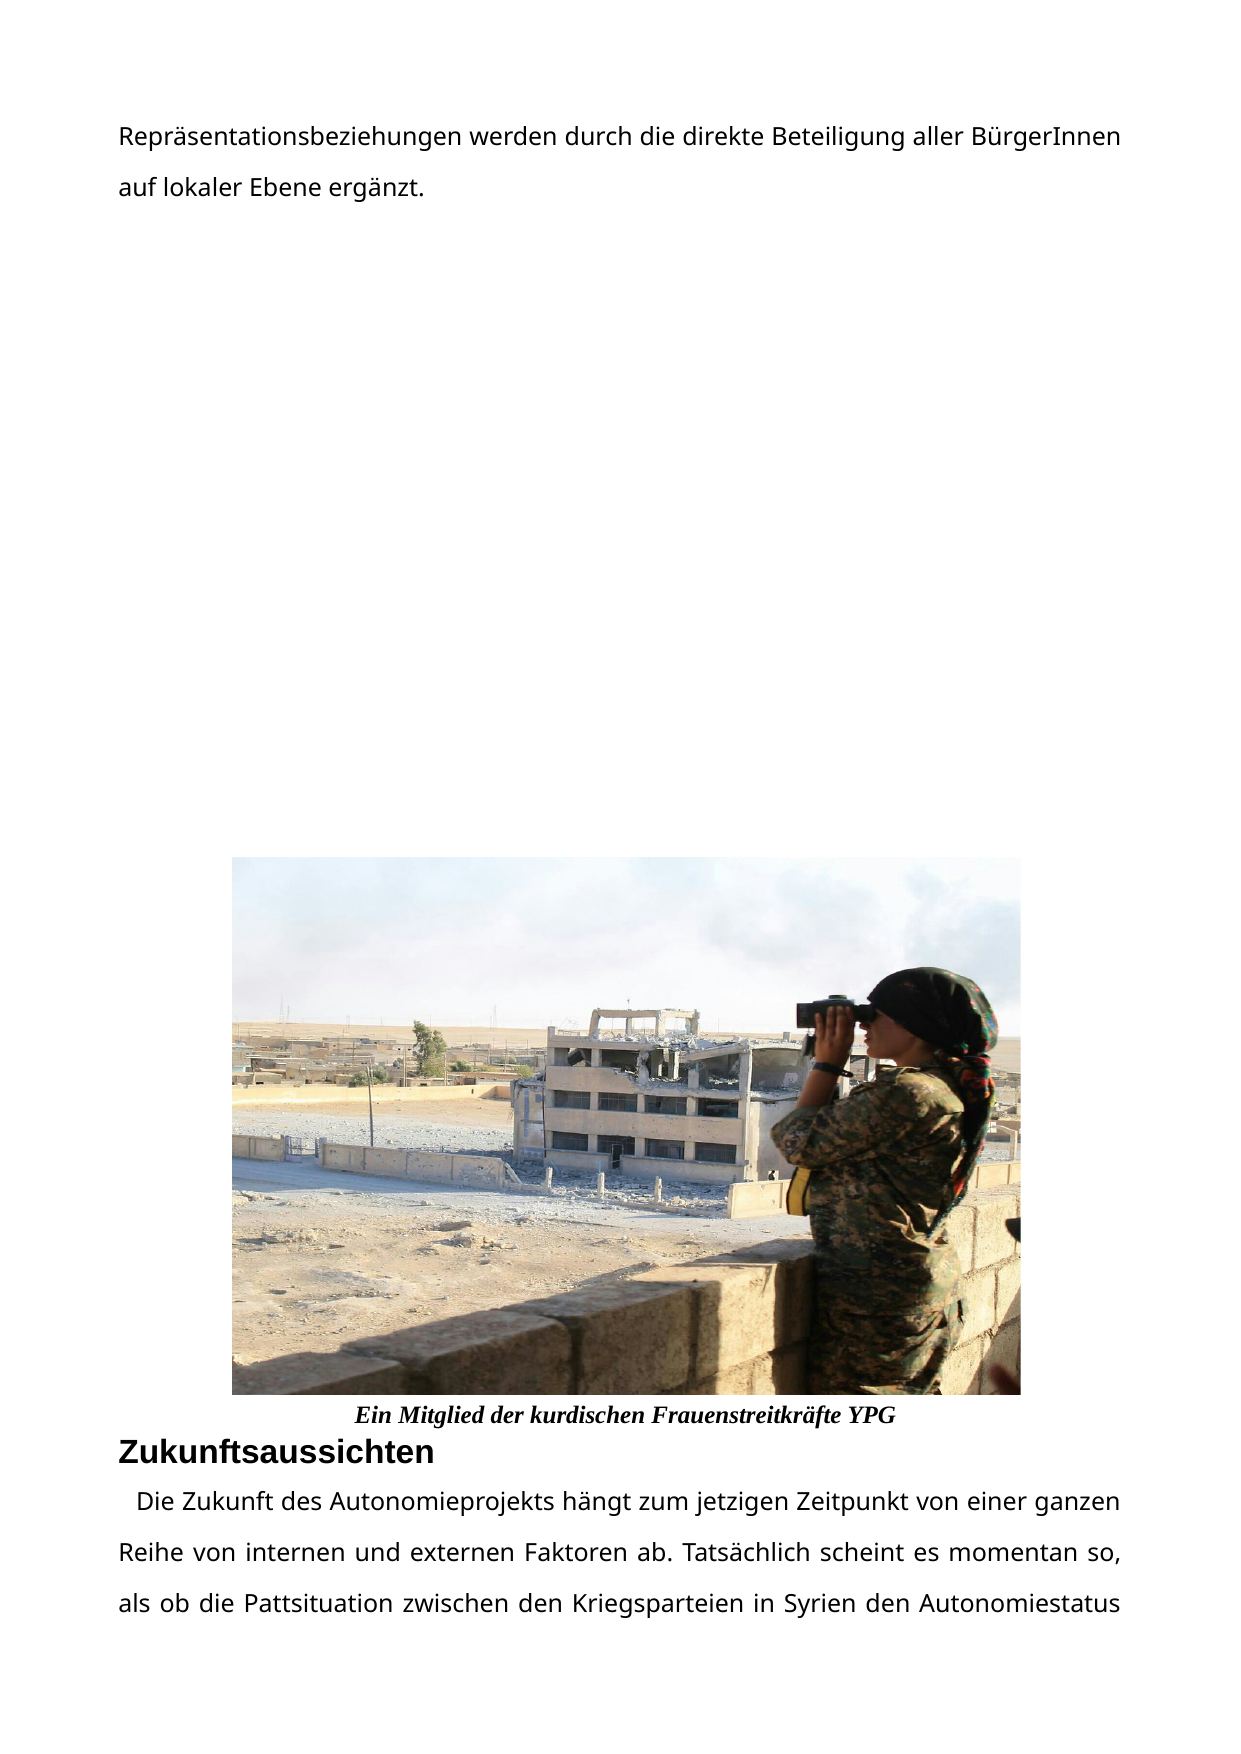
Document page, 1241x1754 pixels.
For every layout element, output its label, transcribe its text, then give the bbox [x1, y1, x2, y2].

text Ein Mitglied der kurdischen Frauenstreitkräfte YPG [232, 1395, 1021, 1429]
text Die Zukunft des Autonomieprojekts hängt zum jetzigen Zeitpunkt von einer ganzen Reihe von internen und externen Faktoren ab. Tatsächlich scheint es momentan so, als ob die Pattsituation zwischen den Kriegsparteien in Syrien den Autonomiestatus [118, 1483, 1122, 1619]
picture [232, 857, 1021, 1395]
subtitle Zukunftsaussichten [118, 818, 1122, 1471]
text Repräsentationsbeziehungen werden durch die direkte Beteiligung aller BürgerInnen auf lokaler Ebene ergänzt. [118, 118, 1122, 203]
